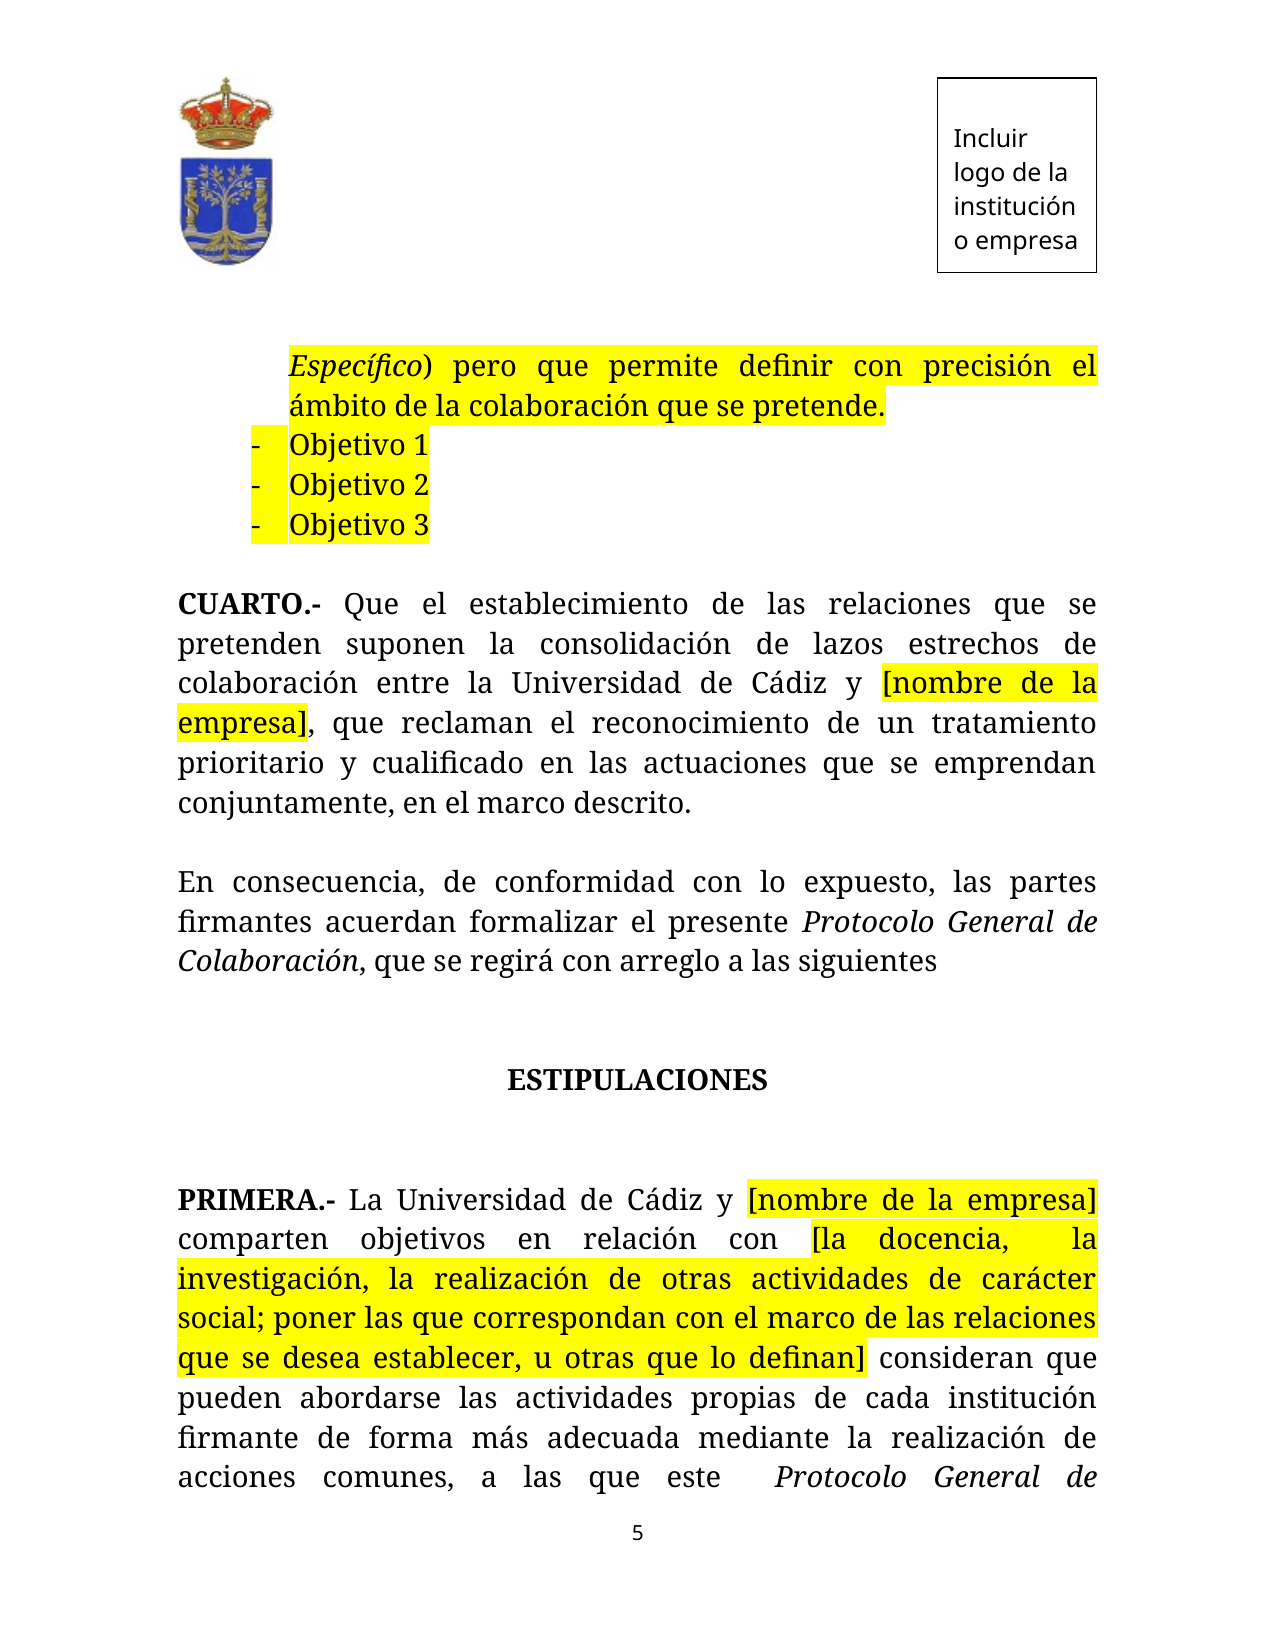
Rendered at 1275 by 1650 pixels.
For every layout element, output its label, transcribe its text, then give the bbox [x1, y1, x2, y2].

text CUARTO.- Que el establecimiento de las relaciones que se pretenden suponen la consolidación de lazos estrechos de colaboración entre la Universidad de Cádiz y [nombre de la empresa], que reclaman el reconocimiento de un tratamiento prioritario y cualificado en las actuaciones que se emprendan conjuntamente, en el marco descrito. [177, 583, 1098, 822]
list Objetivo 1 [288, 425, 1098, 464]
text PRIMERA.- La Universidad de Cádiz y [nombre de la empresa] comparten objetivos en relación con [la docencia, la investigación, la realización de otras actividades de carácter social; poner las que correspondan con el marco de las relaciones que se desea establecer, u otras que lo definan] consideran que pueden abordarse las actividades propias de cada institución firmante de forma más adecuada mediante la realización de acciones comunes, a las que este Protocolo General de [177, 1179, 1098, 1496]
text ESTIPULACIONES [177, 1060, 1098, 1099]
text En consecuencia, de conformidad con lo expuesto, las partes firmantes acuerdan formalizar el presente Protocolo General de Colaboración, que se regirá con arreglo a las siguientes [177, 861, 1098, 980]
list Específico) pero que permite definir con precisión el ámbito de la colaboración que se pretende. [251, 345, 1098, 425]
list Objetivo 2 [288, 464, 1098, 504]
picture [177, 75, 279, 267]
list Objetivo 3 [288, 504, 1098, 544]
